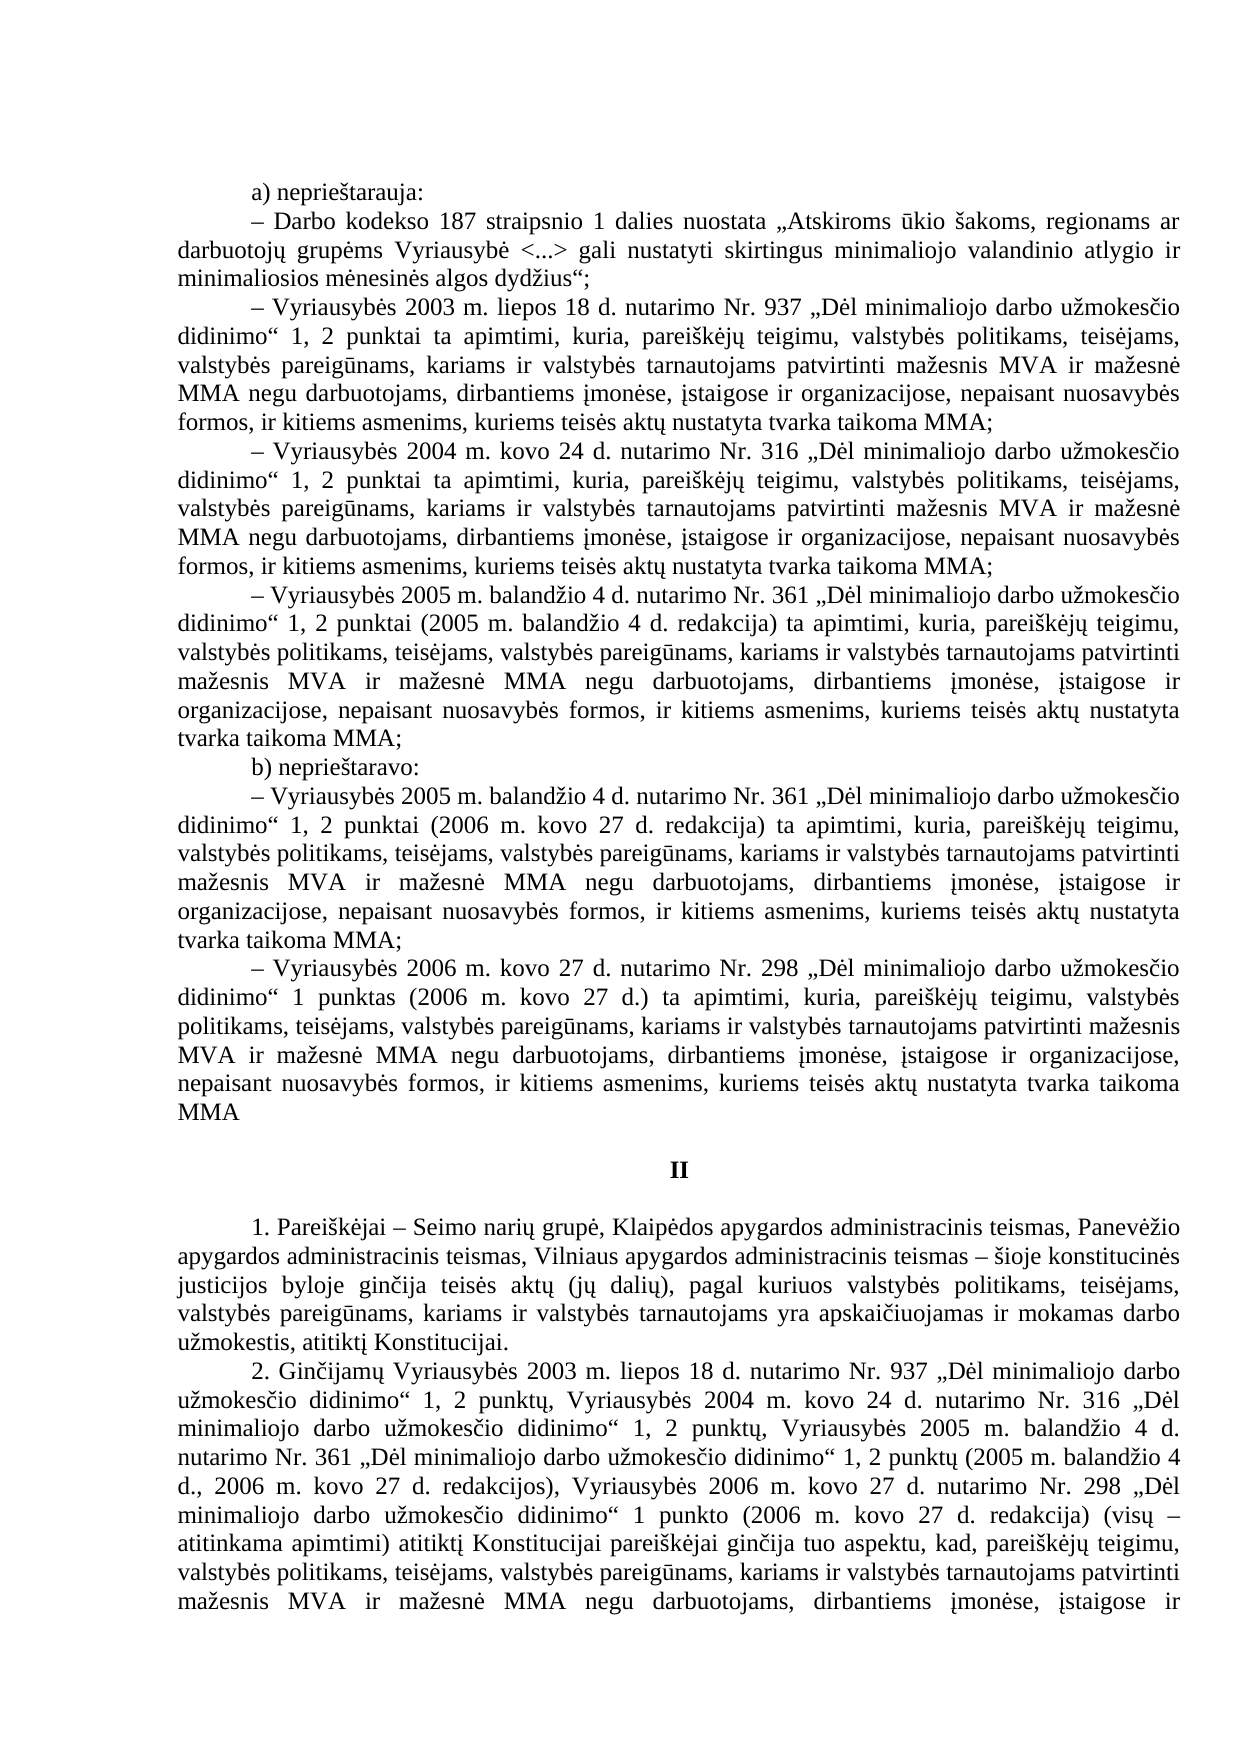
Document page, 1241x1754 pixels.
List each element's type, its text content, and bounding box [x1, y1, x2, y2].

text – Darbo kodekso 187 straipsnio 1 dalies nuostata „Atskiroms ūkio šakoms, regionams ar darbuotojų grupėms Vyriausybė <...> gali nustatyti skirtingus minimaliojo valandinio atlygio ir minimaliosios mėnesinės algos dydžius“; [177, 206, 1181, 292]
text 1. Pareiškėjai – Seimo narių grupė, Klaipėdos apygardos administracinis teismas, Panevėžio apygardos administracinis teismas, Vilniaus apygardos administracinis teismas – šioje konstitucinės justicijos byloje ginčija teisės aktų (jų dalių), pagal kuriuos valstybės politikams, teisėjams, valstybės pareigūnams, kariams ir valstybės tarnautojams yra apskaičiuojamas ir mokamas darbo užmokestis, atitiktį Konstitucijai. [177, 1212, 1181, 1356]
text II [177, 1155, 1181, 1183]
text – Vyriausybės 2003 m. liepos 18 d. nutarimo Nr. 937 „Dėl minimaliojo darbo užmokesčio didinimo“ 1, 2 punktai ta apimtimi, kuria, pareiškėjų teigimu, valstybės politikams, teisėjams, valstybės pareigūnams, kariams ir valstybės tarnautojams patvirtinti mažesnis MVA ir mažesnė MMA negu darbuotojams, dirbantiems įmonėse, įstaigose ir organizacijose, nepaisant nuosavybės formos, ir kitiems asmenims, kuriems teisės aktų nustatyta tvarka taikoma MMA; [177, 292, 1181, 436]
text – Vyriausybės 2005 m. balandžio 4 d. nutarimo Nr. 361 „Dėl minimaliojo darbo užmokesčio didinimo“ 1, 2 punktai (2005 m. balandžio 4 d. redakcija) ta apimtimi, kuria, pareiškėjų teigimu, valstybės politikams, teisėjams, valstybės pareigūnams, kariams ir valstybės tarnautojams patvirtinti mažesnis MVA ir mažesnė MMA negu darbuotojams, dirbantiems įmonėse, įstaigose ir organizacijose, nepaisant nuosavybės formos, ir kitiems asmenims, kuriems teisės aktų nustatyta tvarka taikoma MMA; [177, 580, 1181, 752]
text b) neprieštaravo: [177, 752, 1181, 781]
text – Vyriausybės 2004 m. kovo 24 d. nutarimo Nr. 316 „Dėl minimaliojo darbo užmokesčio didinimo“ 1, 2 punktai ta apimtimi, kuria, pareiškėjų teigimu, valstybės politikams, teisėjams, valstybės pareigūnams, kariams ir valstybės tarnautojams patvirtinti mažesnis MVA ir mažesnė MMA negu darbuotojams, dirbantiems įmonėse, įstaigose ir organizacijose, nepaisant nuosavybės formos, ir kitiems asmenims, kuriems teisės aktų nustatyta tvarka taikoma MMA; [177, 436, 1181, 580]
text a) neprieštarauja: [177, 177, 1181, 206]
text – Vyriausybės 2005 m. balandžio 4 d. nutarimo Nr. 361 „Dėl minimaliojo darbo užmokesčio didinimo“ 1, 2 punktai (2006 m. kovo 27 d. redakcija) ta apimtimi, kuria, pareiškėjų teigimu, valstybės politikams, teisėjams, valstybės pareigūnams, kariams ir valstybės tarnautojams patvirtinti mažesnis MVA ir mažesnė MMA negu darbuotojams, dirbantiems įmonėse, įstaigose ir organizacijose, nepaisant nuosavybės formos, ir kitiems asmenims, kuriems teisės aktų nustatyta tvarka taikoma MMA; [177, 781, 1181, 953]
text – Vyriausybės 2006 m. kovo 27 d. nutarimo Nr. 298 „Dėl minimaliojo darbo užmokesčio didinimo“ 1 punktas (2006 m. kovo 27 d.) ta apimtimi, kuria, pareiškėjų teigimu, valstybės politikams, teisėjams, valstybės pareigūnams, kariams ir valstybės tarnautojams patvirtinti mažesnis MVA ir mažesnė MMA negu darbuotojams, dirbantiems įmonėse, įstaigose ir organizacijose, nepaisant nuosavybės formos, ir kitiems asmenims, kuriems teisės aktų nustatyta tvarka taikoma MMA [177, 953, 1181, 1126]
text 2. Ginčijamų Vyriausybės 2003 m. liepos 18 d. nutarimo Nr. 937 „Dėl minimaliojo darbo užmokesčio didinimo“ 1, 2 punktų, Vyriausybės 2004 m. kovo 24 d. nutarimo Nr. 316 „Dėl minimaliojo darbo užmokesčio didinimo“ 1, 2 punktų, Vyriausybės 2005 m. balandžio 4 d. nutarimo Nr. 361 „Dėl minimaliojo darbo užmokesčio didinimo“ 1, 2 punktų (2005 m. balandžio 4 d., 2006 m. kovo 27 d. redakcijos), Vyriausybės 2006 m. kovo 27 d. nutarimo Nr. 298 „Dėl minimaliojo darbo užmokesčio didinimo“ 1 punkto (2006 m. kovo 27 d. redakcija) (visų – atitinkama apimtimi) atitiktį Konstitucijai pareiškėjai ginčija tuo aspektu, kad, pareiškėjų teigimu, valstybės politikams, teisėjams, valstybės pareigūnams, kariams ir valstybės tarnautojams patvirtinti mažesnis MVA ir mažesnė MMA negu darbuotojams, dirbantiems įmonėse, įstaigose ir [177, 1356, 1181, 1615]
